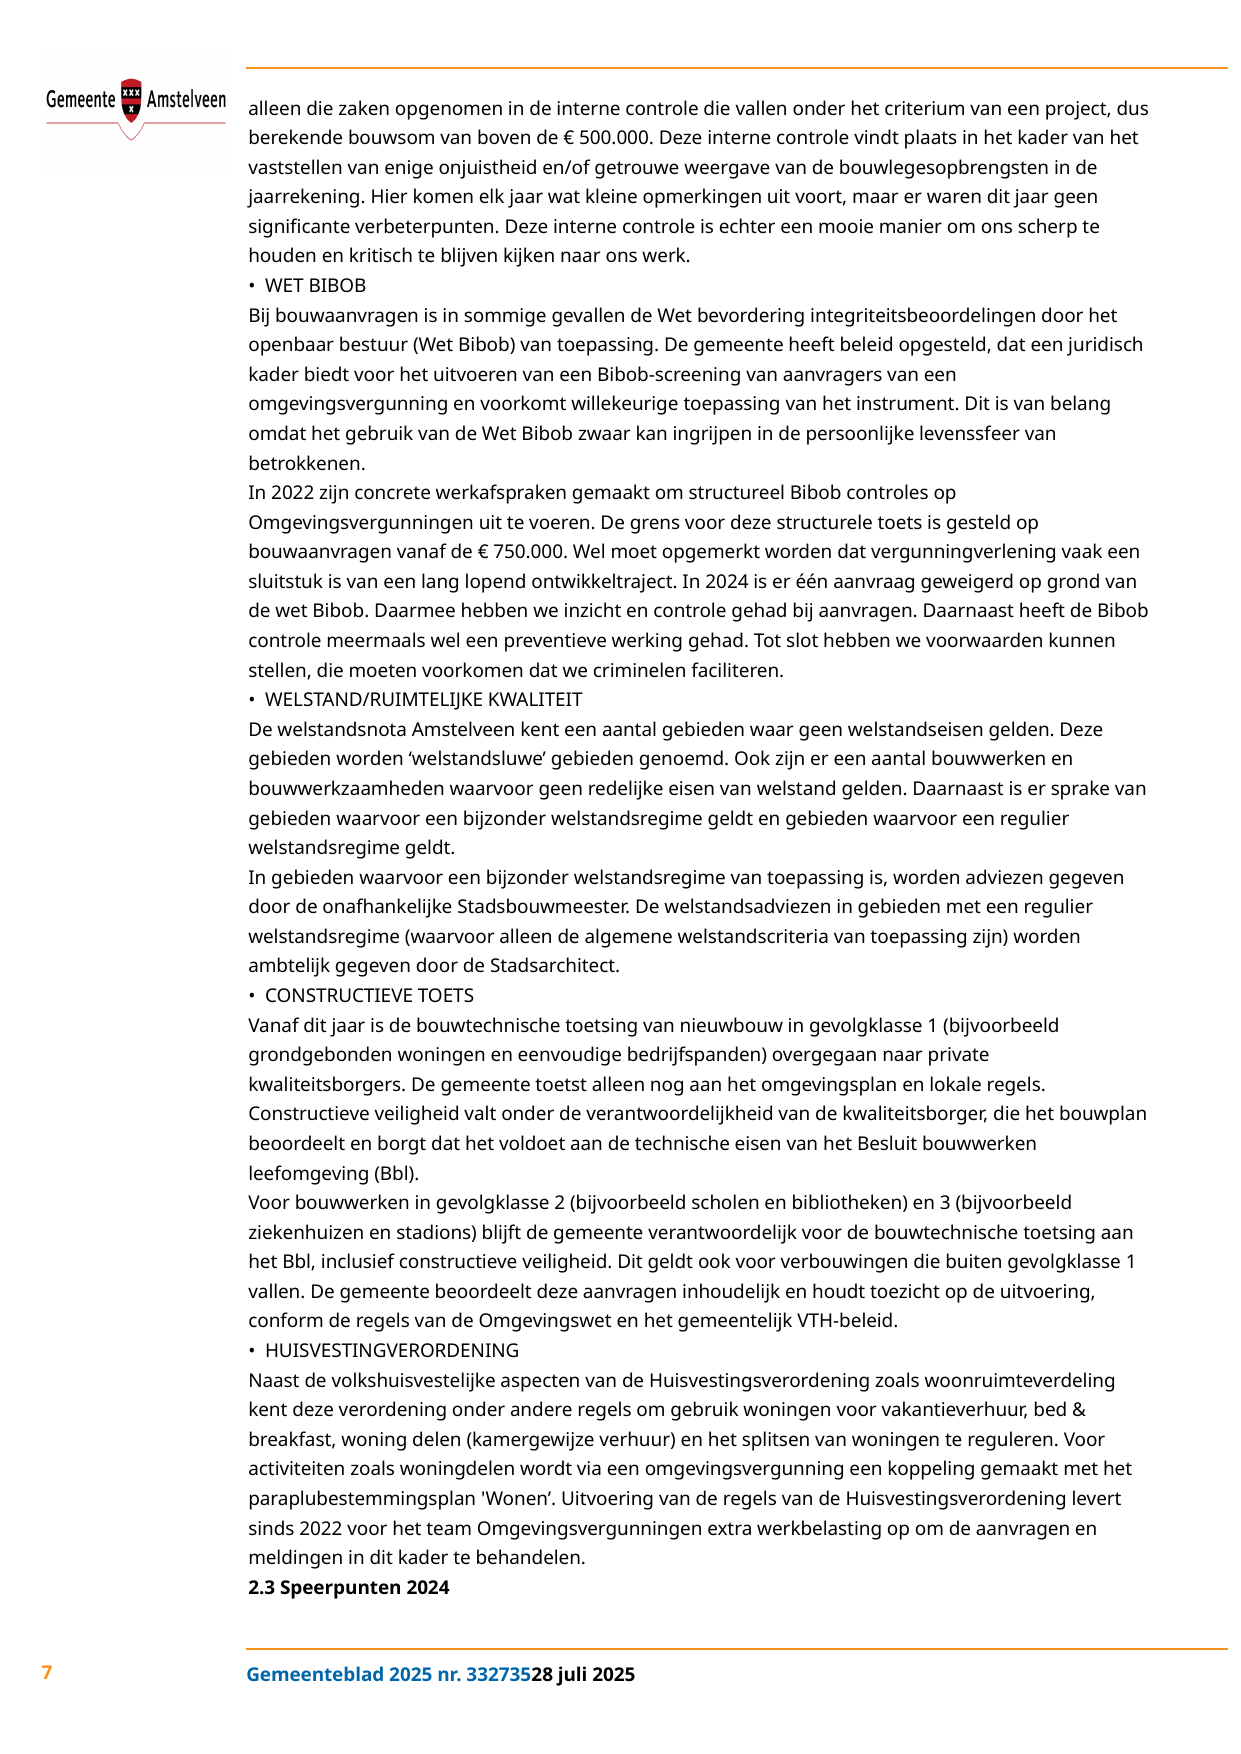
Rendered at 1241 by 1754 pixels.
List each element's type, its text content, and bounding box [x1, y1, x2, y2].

picture [41, 47, 231, 172]
text In 2022 zijn concrete werkafspraken gemaakt om structureel Bibob controles op Omgevingsvergunningen uit te voeren. De grens voor deze structurele toets is gesteld op bouwaanvragen vanaf de € 750.000. Wel moet opgemerkt worden dat vergunningverlening vaak een sluitstuk is van een lang lopend ontwikkeltraject. In 2024 is er één aanvraag geweigerd op grond van de wet Bibob. Daarmee hebben we inzicht en controle gehad bij aanvragen. Daarnaast heeft de Bibob controle meermaals wel een preventieve werking gehad. Tot slot hebben we voorwaarden kunnen stellen, die moeten voorkomen dat we criminelen faciliteren. [248, 479, 1152, 683]
text Bij bouwaanvragen is in sommige gevallen de Wet bevordering integriteitsbeoordelingen door het openbaar bestuur (Wet Bibob) van toepassing. De gemeente heeft beleid opgesteld, dat een juridisch kader biedt voor het uitvoeren van een Bibob-screening van aanvragers van een omgevingsvergunning en voorkomt willekeurige toepassing van het instrument. Dit is van belang omdat het gebruik van de Wet Bibob zwaar kan ingrijpen in de persoonlijke levenssfeer van betrokkenen. [248, 302, 1152, 476]
text • CONSTRUCTIEVE TOETS [248, 982, 1152, 1008]
text • HUISVESTINGVERORDENING [248, 1337, 1152, 1363]
text 2.3 Speerpunten 2024 [248, 1574, 1152, 1600]
text De welstandsnota Amstelveen kent een aantal gebieden waar geen welstandseisen gelden. Deze gebieden worden ‘welstandsluwe’ gebieden genoemd. Ook zijn er een aantal bouwwerken en bouwwerkzaamheden waarvoor geen redelijke eisen van welstand gelden. Daarnaast is er sprake van gebieden waarvoor een bijzonder welstandsregime geldt en gebieden waarvoor een regulier welstandsregime geldt. [248, 716, 1152, 860]
text Naast de volkshuisvestelijke aspecten van de Huisvestingsverordening zoals woonruimteverdeling kent deze verordening onder andere regels om gebruik woningen voor vakantieverhuur, bed & breakfast, woning delen (kamergewijze verhuur) en het splitsen van woningen te reguleren. Voor activiteiten zoals woningdelen wordt via een omgevingsvergunning een koppeling gemaakt met het paraplubestemmingsplan 'Wonen’. Uitvoering van de regels van de Huisvestingsverordening levert sinds 2022 voor het team Omgevingsvergunningen extra werkbelasting op om de aanvragen en meldingen in dit kader te behandelen. [248, 1367, 1152, 1570]
text In gebieden waarvoor een bijzonder welstandsregime van toepassing is, worden adviezen gegeven door de onafhankelijke Stadsbouwmeester. De welstandsadviezen in gebieden met een regulier welstandsregime (waarvoor alleen de algemene welstandscriteria van toepassing zijn) worden ambtelijk gegeven door de Stadsarchitect. [248, 864, 1152, 978]
text Voor bouwwerken in gevolgklasse 2 (bijvoorbeeld scholen en bibliotheken) en 3 (bijvoorbeeld ziekenhuizen en stadions) blijft de gemeente verantwoordelijk voor de bouwtechnische toetsing aan het Bbl, inclusief constructieve veiligheid. Dit geldt ook voor verbouwingen die buiten gevolgklasse 1 vallen. De gemeente beoordeelt deze aanvragen inhoudelijk en houdt toezicht op de uitvoering, conform de regels van de Omgevingswet en het gemeentelijk VTH-beleid. [248, 1189, 1152, 1333]
text • WET BIBOB [248, 272, 1152, 298]
text alleen die zaken opgenomen in de interne controle die vallen onder het criterium van een project, dus berekende bouwsom van boven de € 500.000. Deze interne controle vindt plaats in het kader van het vaststellen van enige onjuistheid en/of getrouwe weergave van de bouwlegesopbrengsten in de jaarrekening. Hier komen elk jaar wat kleine opmerkingen uit voort, maar er waren dit jaar geen significante verbeterpunten. Deze interne controle is echter een mooie manier om ons scherp te houden en kritisch te blijven kijken naar ons werk. [248, 95, 1152, 268]
text Vanaf dit jaar is de bouwtechnische toetsing van nieuwbouw in gevolgklasse 1 (bijvoorbeeld grondgebonden woningen en eenvoudige bedrijfspanden) overgegaan naar private kwaliteitsborgers. De gemeente toetst alleen nog aan het omgevingsplan en lokale regels. Constructieve veiligheid valt onder de verantwoordelijkheid van de kwaliteitsborger, die het bouwplan beoordeelt en borgt dat het voldoet aan de technische eisen van het Besluit bouwwerken leefomgeving (Bbl). [248, 1012, 1152, 1186]
text • WELSTAND/RUIMTELIJKE KWALITEIT [248, 686, 1152, 712]
